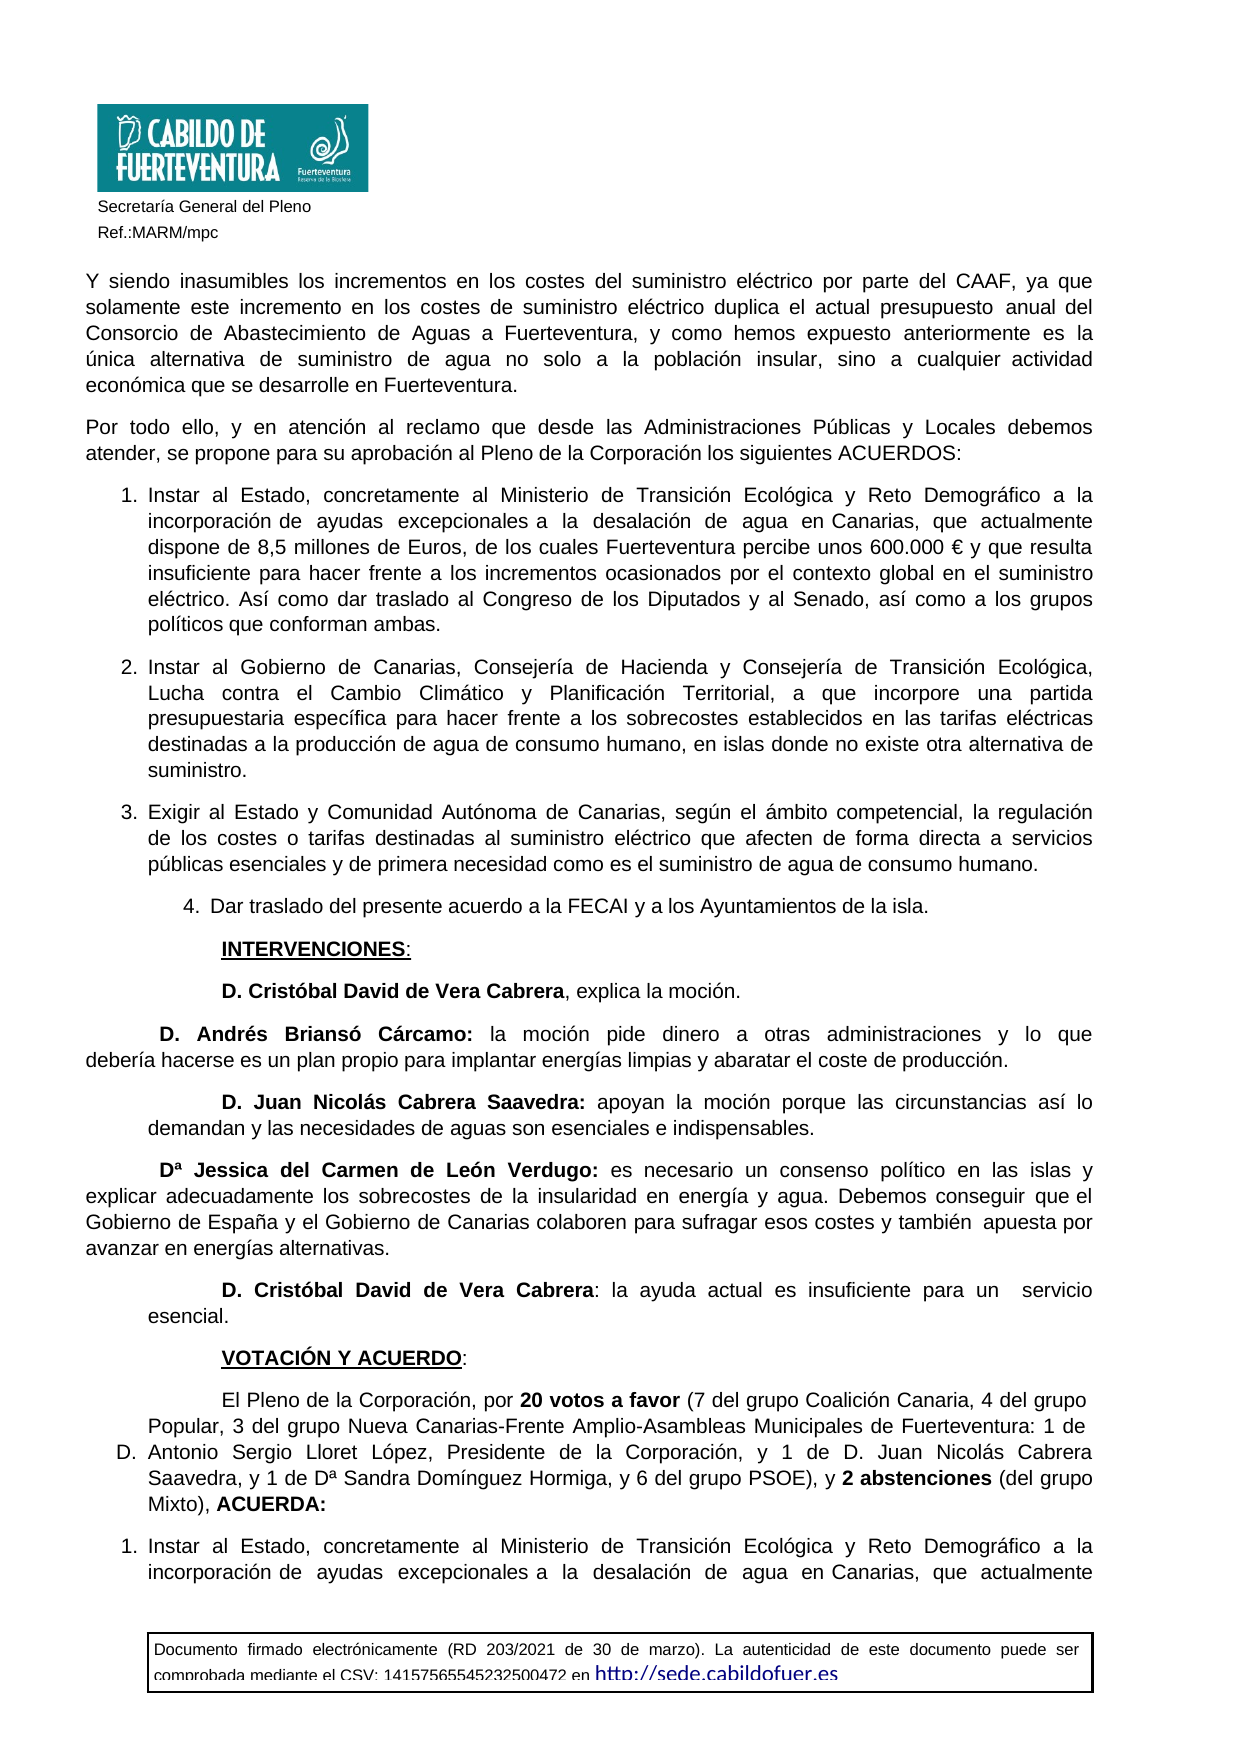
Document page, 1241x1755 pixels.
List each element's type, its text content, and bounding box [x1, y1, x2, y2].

text D. Cristóbal David de Vera Cabrera, explica la moción. [221, 979, 1107, 1003]
list Instar al Gobierno de Canarias, Consejería de Hacienda y Consejería de Transición Ecológica, Lucha contra el Cambio Climático y Planificación Territorial, a que incorpore una partida presupuestaria específica para hacer frente a los sobrecostes establecidos en las tarifas eléctricas destinadas a la producción de agua de consumo humano, en islas donde no existe otra alternativa de suministro. [121, 654, 1093, 782]
list Instar al Estado, concretamente al Ministerio de Transición Ecológica y Reto Demográfico a la incorporación de ayudas excepcionales a la desalación de agua en Canarias, que actualmente dispone de 8,5 millones de Euros, de los cuales Fuerteventura percibe unos 600.000 € y que resulta insuficiente para hacer frente a los incrementos ocasionados por el contexto global en el suministro eléctrico. Así como dar traslado al Congreso de los Diputados y al Senado, así como a los grupos políticos que conforman ambas. [121, 483, 1093, 636]
text D. Andrés Briansó Cárcamo: la moción pide dinero a otras administraciones y lo que debería hacerse es un plan propio para implantar energías limpias y abaratar el coste de producción. [85, 1022, 1093, 1071]
text Por todo ello, y en atención al reclamo que desde las Administraciones Públicas y Locales debemos atender, se propone para su aprobación al Pleno de la Corporación los siguientes ACUERDOS: [85, 415, 1093, 465]
subtitle INTERVENCIONES: [221, 937, 1107, 961]
list Exigir al Estado y Comunidad Autónoma de Canarias, según el ámbito competencial, la regulación de los costes o tarifas destinadas al suministro eléctrico que afecten de forma directa a servicios públicas esenciales y de primera necesidad como es el suministro de agua de consumo humano. [121, 800, 1093, 876]
list Instar al Estado, concretamente al Ministerio de Transición Ecológica y Reto Demográfico a la incorporación de ayudas excepcionales a la desalación de agua en Canarias, que actualmente [121, 1534, 1093, 1584]
text Y siendo inasumibles los incrementos en los costes del suministro eléctrico por parte del CAAF, ya que solamente este incremento en los costes de suministro eléctrico duplica el actual presupuesto anual del Consorcio de Abastecimiento de Aguas a Fuerteventura, y como hemos expuesto anteriormente es la única alternativa de suministro de agua no solo a la población insular, sino a cualquier actividad económica que se desarrolle en Fuerteventura. [85, 269, 1093, 397]
list Antonio Sergio Lloret López, Presidente de la Corporación, y 1 de D. Juan Nicolás Cabrera Saavedra, y 1 de Dª Sandra Domínguez Hormiga, y 6 del grupo PSOE), y 2 abstenciones (del grupo Mixto), ACUERDA: [116, 1440, 1093, 1515]
text El Pleno de la Corporación, por 20 votos a favor (7 del grupo Coalición Canaria, 4 del grupo Popular, 3 del grupo Nueva Canarias-Frente Amplio-Asambleas Municipales de Fuerteventura: 1 de [148, 1388, 1107, 1438]
list Dar traslado del presente acuerdo a la FECAI y a los Ayuntamientos de la isla. [183, 894, 1107, 918]
text D. Juan Nicolás Cabrera Saavedra: apoyan la moción porque las circunstancias así lo demandan y las necesidades de aguas son esenciales e indispensables. [148, 1090, 1093, 1139]
text Dª Jessica del Carmen de León Verdugo: es necesario un consenso político en las islas y explicar adecuadamente los sobrecostes de la insularidad en energía y agua. Debemos conseguir que el Gobierno de España y el Gobierno de Canarias colaboren para sufragar esos costes y también apuesta por avanzar en energías alternativas. [85, 1158, 1093, 1259]
text D. Cristóbal David de Vera Cabrera: la ayuda actual es insuficiente para un servicio esencial. [148, 1278, 1093, 1327]
subtitle VOTACIÓN Y ACUERDO: [221, 1346, 1107, 1370]
